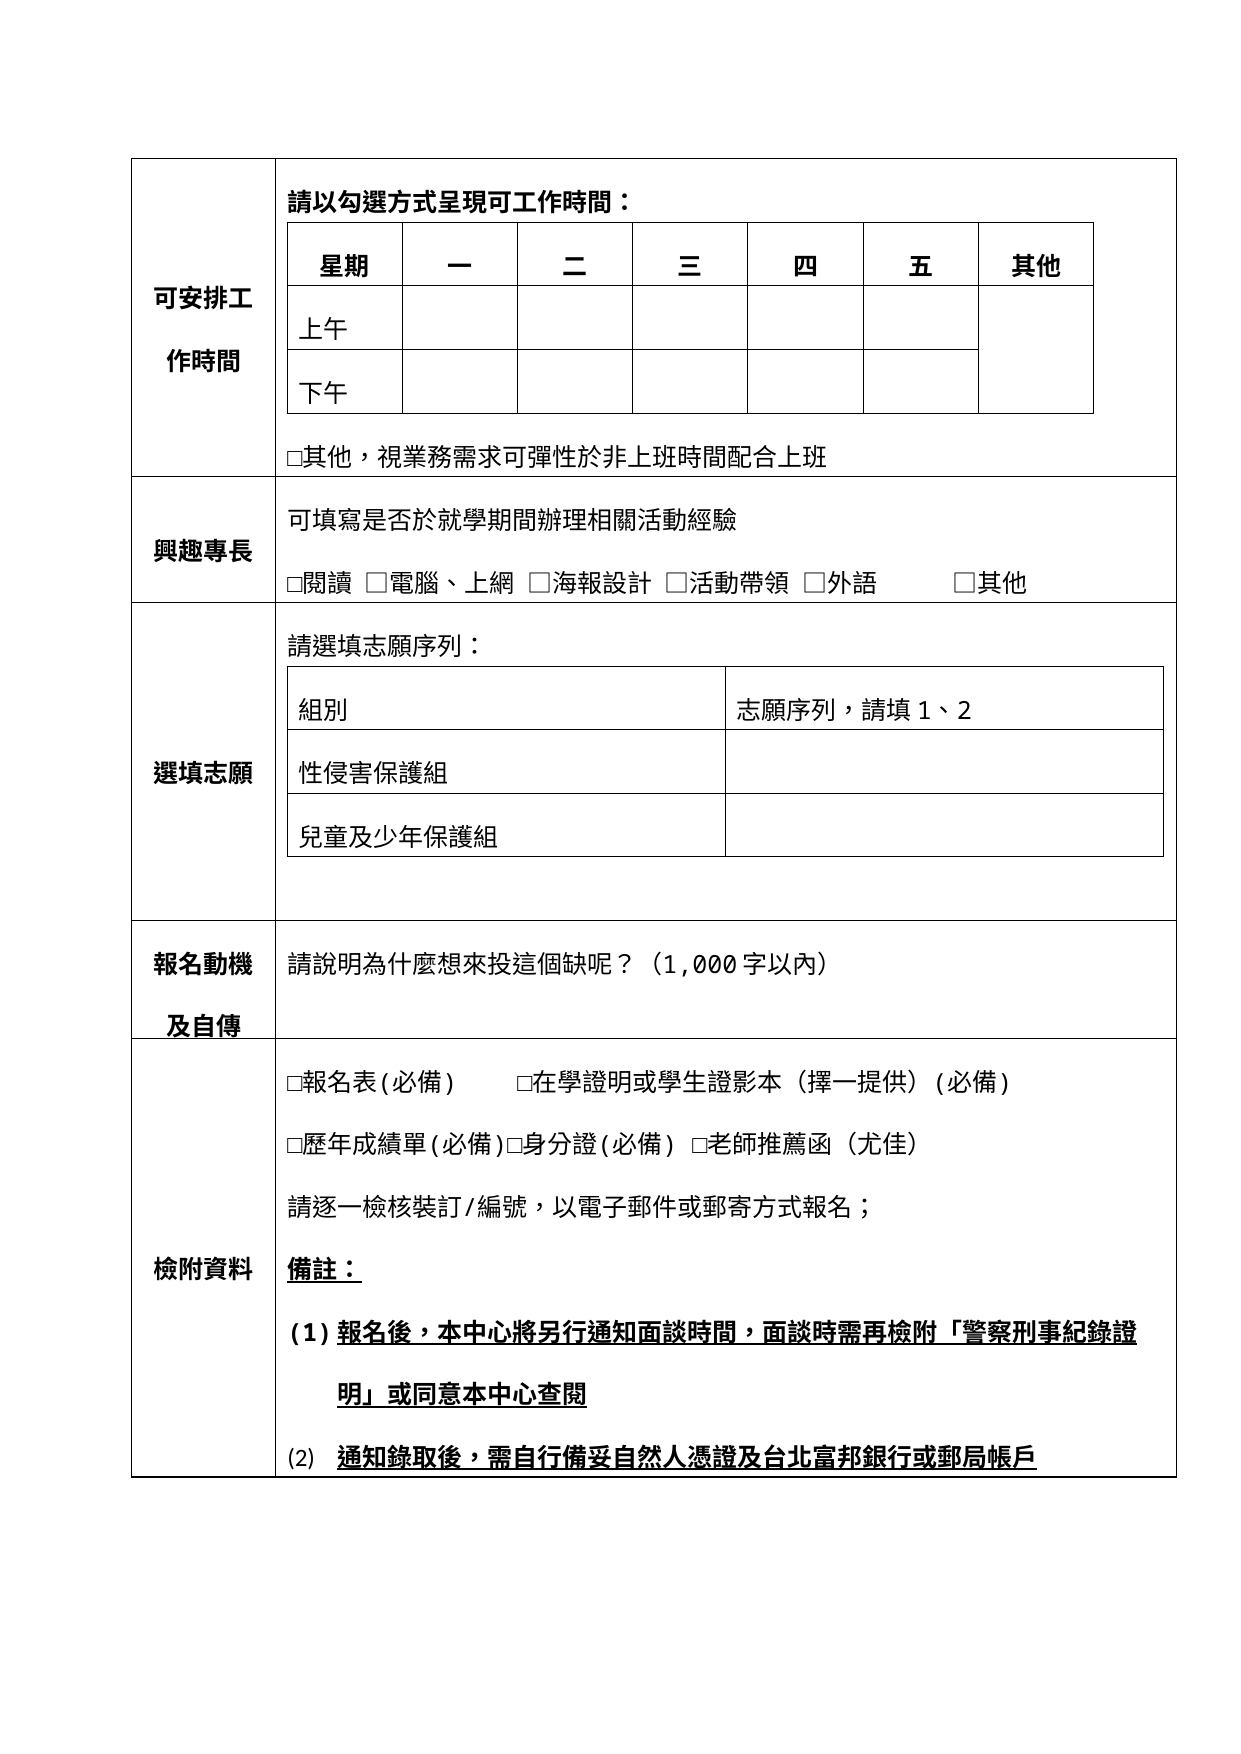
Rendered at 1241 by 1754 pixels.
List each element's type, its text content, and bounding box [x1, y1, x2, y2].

table_cell [518, 286, 632, 349]
table_header 三 [633, 223, 747, 285]
table_cell [748, 286, 863, 349]
table_header 四 [748, 223, 863, 285]
table_cell [979, 286, 1093, 412]
table_header 星期 [288, 223, 402, 285]
table_cell [403, 286, 517, 349]
table_header 五 [864, 223, 978, 285]
table_header 一 [403, 223, 517, 285]
table_header 二 [518, 223, 632, 285]
table_cell [864, 350, 978, 412]
table_cell 請選填志願序列： [276, 603, 1176, 920]
table_cell [633, 350, 747, 412]
table_cell [864, 286, 978, 349]
table_cell 請以勾選方式呈現可工作時間： □其他，視業務需求可彈性於非上班時間配合上班 [276, 159, 1176, 476]
table_cell [748, 350, 863, 412]
table_cell 檢附資料 [132, 1039, 275, 1476]
table_cell [726, 794, 1163, 856]
table_cell □報名表(必備) □在學證明或學生證影本（擇一提供）(必備) □歷年成績單(必備)□身分證(必備) □老師推薦函（尤佳） 請逐一檢核裝訂/編號，以電子郵件或郵寄方式報名； 備註： 報名後，本中心將另行通知面談時間，面談時需再檢附「警察刑事紀錄證明」或同意本中心查閱 通知錄取後，需自行備妥自然人憑證及台北富邦銀行或郵局帳戶 [276, 1039, 1176, 1476]
table_header 組別 [288, 667, 725, 729]
table_cell 下午 [288, 350, 402, 412]
table_cell 可填寫是否於就學期間辦理相關活動經驗 □閱讀 □電腦、上網 □海報設計 □活動帶領 □外語 □其他 [276, 477, 1176, 602]
table_cell 興趣專長 [132, 477, 275, 602]
table_cell 上午 [288, 286, 402, 349]
table_cell 選填志願 [132, 603, 275, 920]
table_header 志願序列，請填1、2 [726, 667, 1163, 729]
table_cell 可安排工作時間 [132, 159, 275, 476]
table_cell 兒童及少年保護組 [288, 794, 725, 856]
table_cell [403, 350, 517, 412]
table_cell 性侵害保護組 [288, 730, 725, 793]
table_header 其他 [979, 223, 1093, 285]
table_cell [633, 286, 747, 349]
table_cell [726, 730, 1163, 793]
table_cell 請說明為什麼想來投這個缺呢？（1,000字以內） [276, 921, 1176, 1038]
table_cell 報名動機及自傳 [132, 921, 275, 1038]
table_cell [518, 350, 632, 412]
